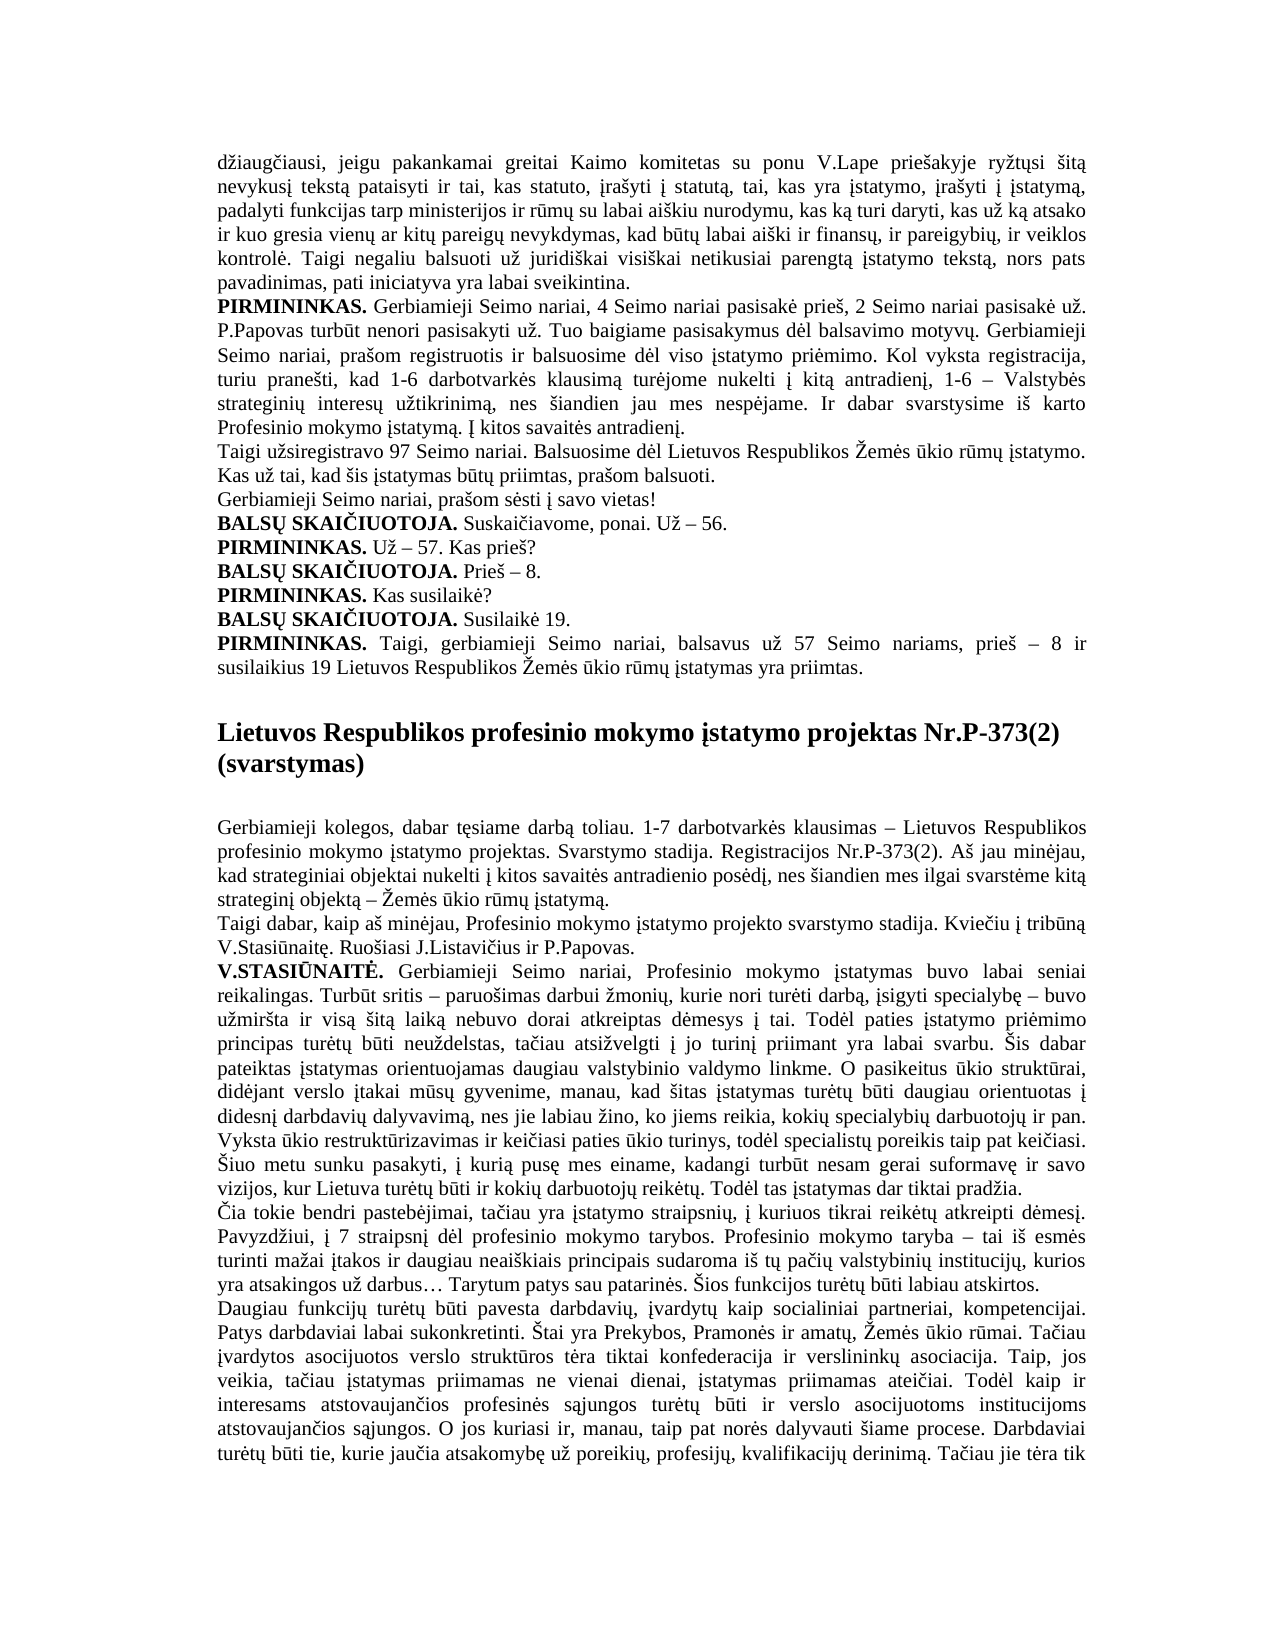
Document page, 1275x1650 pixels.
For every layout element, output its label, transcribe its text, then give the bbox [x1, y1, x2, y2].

text BALSŲ SKAIČIUOTOJA. Suskaičiavome, ponai. Už – 56. [217, 511, 1087, 535]
text Taigi užsiregistravo 97 Seimo nariai. Balsuosime dėl Lietuvos Respublikos Žemės ūkio rūmų įstatymo. Kas už tai, kad šis įstatymas būtų priimtas, prašom balsuoti. [217, 439, 1087, 487]
text Gerbiamieji Seimo nariai, prašom sėsti į savo vietas! [217, 487, 1087, 511]
text V.STASIŪNAITĖ. Gerbiamieji Seimo nariai, Profesinio mokymo įstatymas buvo labai seniai reikalingas. Turbūt sritis – paruošimas darbui žmonių, kurie nori turėti darbą, įsigyti specialybę – buvo užmiršta ir visą šitą laiką nebuvo dorai atkreiptas dėmesys į tai. Todėl paties įstatymo priėmimo principas turėtų būti neuždelstas, tačiau atsižvelgti į jo turinį priimant yra labai svarbu. Šis dabar pateiktas įstatymas orientuojamas daugiau valstybinio valdymo linkme. O pasikeitus ūkio struktūrai, didėjant verslo įtakai mūsų gyvenime, manau, kad šitas įstatymas turėtų būti daugiau orientuotas į didesnį darbdavių dalyvavimą, nes jie labiau žino, ko jiems reikia, kokių specialybių darbuotojų ir pan. Vyksta ūkio restruktūrizavimas ir keičiasi paties ūkio turinys, todėl specialistų poreikis taip pat keičiasi. Šiuo metu sunku pasakyti, į kurią pusę mes einame, kadangi turbūt nesam gerai suformavę ir savo vizijos, kur Lietuva turėtų būti ir kokių darbuotojų reikėtų. Todėl tas įstatymas dar tiktai pradžia. [217, 959, 1087, 1200]
text Daugiau funkcijų turėtų būti pavesta darbdavių, įvardytų kaip socialiniai partneriai, kompetencijai. Patys darbdaviai labai sukonkretinti. Štai yra Prekybos, Pramonės ir amatų, Žemės ūkio rūmai. Tačiau įvardytos asocijuotos verslo struktūros tėra tiktai konfederacija ir verslininkų asociacija. Taip, jos veikia, tačiau įstatymas priimamas ne vienai dienai, įstatymas priimamas ateičiai. Todėl kaip ir interesams atstovaujančios profesinės sąjungos turėtų būti ir verslo asocijuotoms institucijoms atstovaujančios sąjungos. O jos kuriasi ir, manau, taip pat norės dalyvauti šiame procese. Darbdaviai turėtų būti tie, kurie jaučia atsakomybę už poreikių, profesijų, kvalifikacijų derinimą. Tačiau jie tėra tik [217, 1296, 1087, 1464]
text džiaugčiausi, jeigu pakankamai greitai Kaimo komitetas su ponu V.Lape priešakyje ryžtųsi šitą nevykusį tekstą pataisyti ir tai, kas statuto, įrašyti į statutą, tai, kas yra įstatymo, įrašyti į įstatymą, padalyti funkcijas tarp ministerijos ir rūmų su labai aiškiu nurodymu, kas ką turi daryti, kas už ką atsako ir kuo gresia vienų ar kitų pareigų nevykdymas, kad būtų labai aiški ir finansų, ir pareigybių, ir veiklos kontrolė. Taigi negaliu balsuoti už juridiškai visiškai netikusiai parengtą įstatymo tekstą, nors pats pavadinimas, pati iniciatyva yra labai sveikintina. [217, 150, 1087, 294]
text BALSŲ SKAIČIUOTOJA. Susilaikė 19. [217, 607, 1087, 631]
text BALSŲ SKAIČIUOTOJA. Prieš – 8. [217, 559, 1087, 583]
text PIRMININKAS. Gerbiamieji Seimo nariai, 4 Seimo nariai pasisakė prieš, 2 Seimo nariai pasisakė už. P.Papovas turbūt nenori pasisakyti už. Tuo baigiame pasisakymus dėl balsavimo motyvų. Gerbiamieji Seimo nariai, prašom registruotis ir balsuosime dėl viso įstatymo priėmimo. Kol vyksta registracija, turiu pranešti, kad 1-6 darbotvarkės klausimą turėjome nukelti į kitą antradienį, 1-6 – Valstybės strateginių interesų užtikrinimą, nes šiandien jau mes nespėjame. Ir dabar svarstysime iš karto Profesinio mokymo įstatymą. Į kitos savaitės antradienį. [217, 294, 1087, 439]
text Lietuvos Respublikos profesinio mokymo įstatymo projektas Nr.P-373(2) (svarstymas) [217, 716, 1087, 778]
text PIRMININKAS. Kas susilaikė? [217, 583, 1087, 607]
text PIRMININKAS. Taigi, gerbiamieji Seimo nariai, balsavus už 57 Seimo nariams, prieš – 8 ir susilaikius 19 Lietuvos Respublikos Žemės ūkio rūmų įstatymas yra priimtas. [217, 631, 1087, 679]
text Taigi dabar, kaip aš minėjau, Profesinio mokymo įstatymo projekto svarstymo stadija. Kviečiu į tribūną V.Stasiūnaitę. Ruošiasi J.Listavičius ir P.Papovas. [217, 911, 1087, 959]
text PIRMININKAS. Už – 57. Kas prieš? [217, 535, 1087, 559]
text Čia tokie bendri pastebėjimai, tačiau yra įstatymo straipsnių, į kuriuos tikrai reikėtų atkreipti dėmesį. Pavyzdžiui, į 7 straipsnį dėl profesinio mokymo tarybos. Profesinio mokymo taryba – tai iš esmės turinti mažai įtakos ir daugiau neaiškiais principais sudaroma iš tų pačių valstybinių institucijų, kurios yra atsakingos už darbus… Tarytum patys sau patarinės. Šios funkcijos turėtų būti labiau atskirtos. [217, 1200, 1087, 1296]
text Gerbiamieji kolegos, dabar tęsiame darbą toliau. 1-7 darbotvarkės klausimas – Lietuvos Respublikos profesinio mokymo įstatymo projektas. Svarstymo stadija. Registracijos Nr.P-373(2). Aš jau minėjau, kad strateginiai objektai nukelti į kitos savaitės antradienio posėdį, nes šiandien mes ilgai svarstėme kitą strateginį objektą – Žemės ūkio rūmų įstatymą. [217, 815, 1087, 911]
